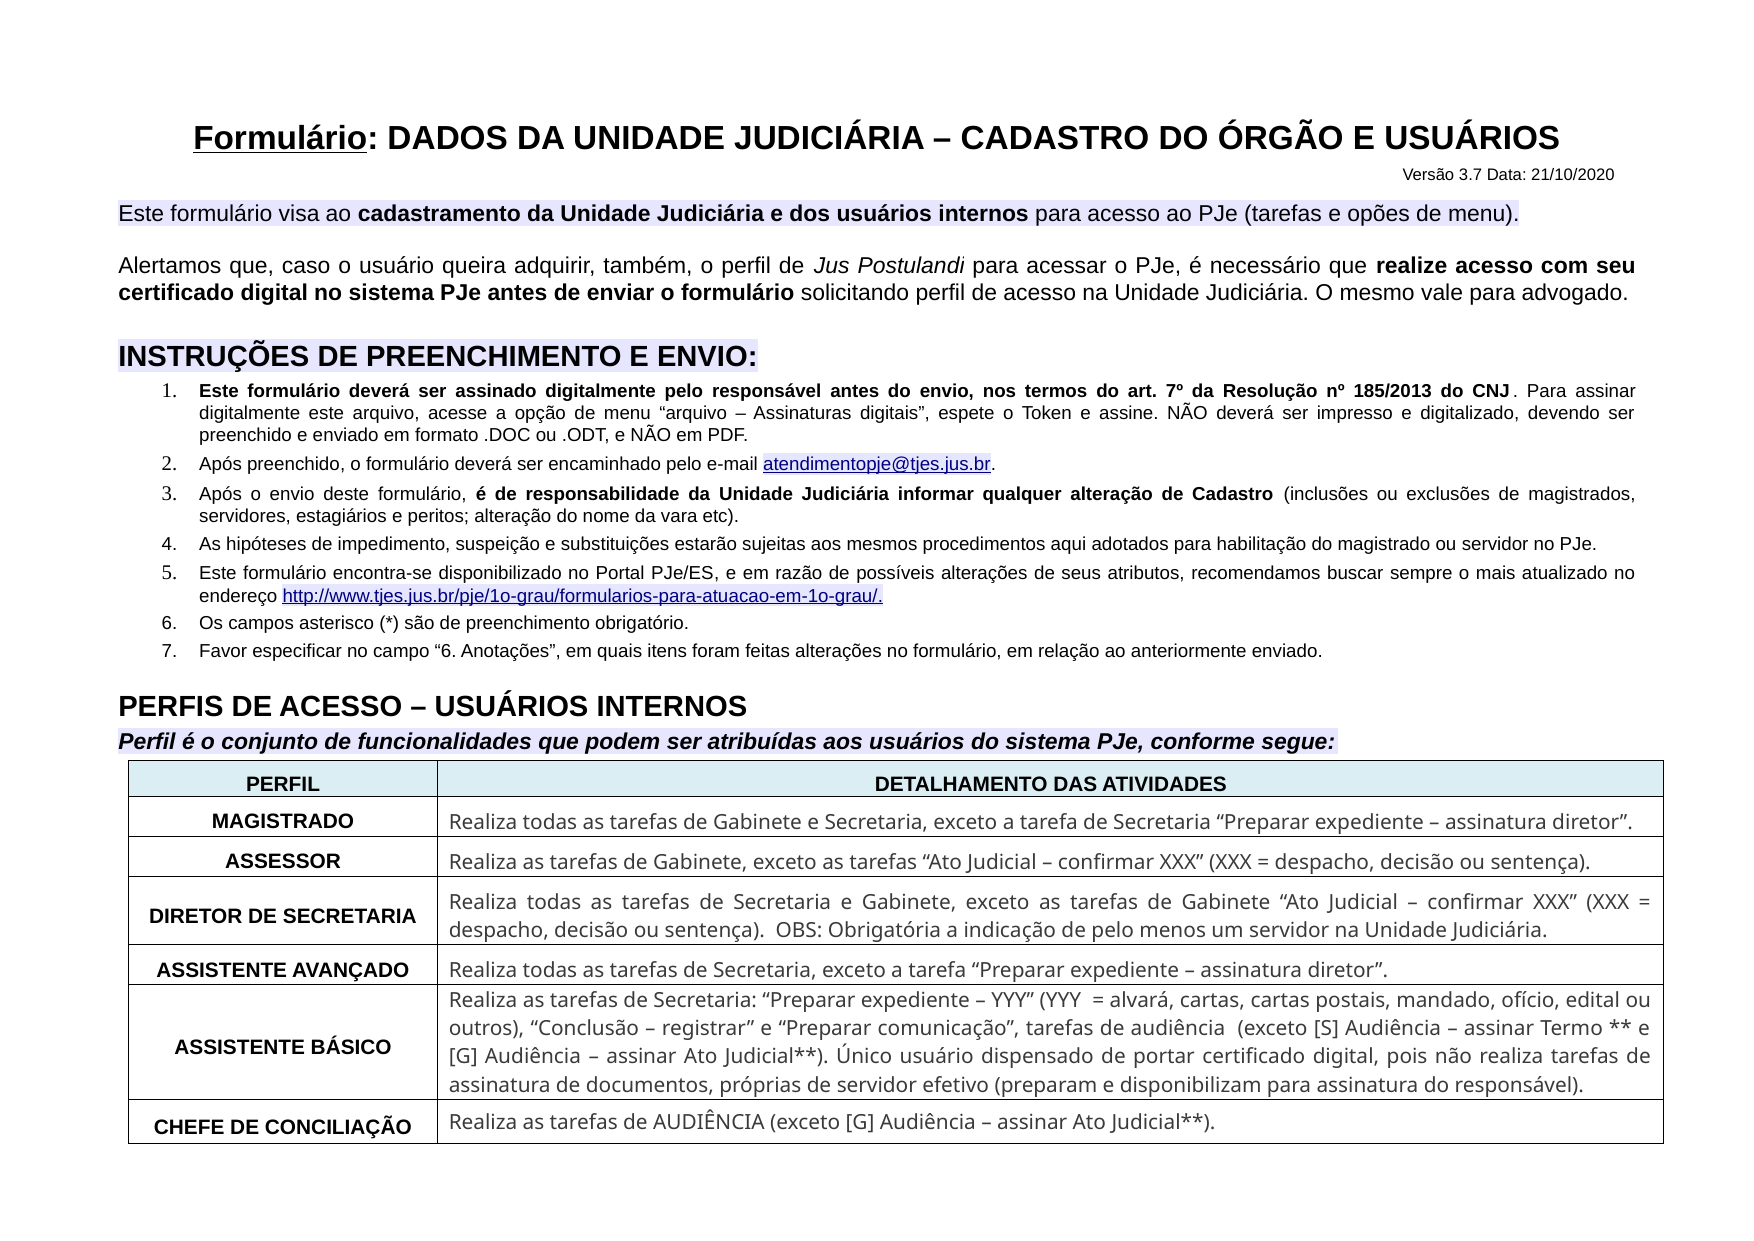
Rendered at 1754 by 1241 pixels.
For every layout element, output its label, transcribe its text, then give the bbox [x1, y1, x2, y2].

list Este formulário deverá ser assinado digitalmente pelo responsável antes do envio, nos termos do art. 7º da Resolução nº 185/2013 do CNJ. Para assinar digitalmente este arquivo, acesse a opção de menu “arquivo – Assinaturas digitais”, espete o Token e assine. NÃO deverá ser impresso e digitalizado, devendo ser preenchido e enviado em formato .DOC ou .ODT, e NÃO em PDF. [161, 378, 1636, 445]
list Este formulário encontra-se disponibilizado no Portal PJe/ES, e em razão de possíveis alterações de seus atributos, recomendamos buscar sempre o mais atualizado no endereço http://www.tjes.jus.br/pje/1o-grau/formularios-para-atuacao-em-1o-grau/. [161, 560, 1636, 606]
table_cell Realiza as tarefas de Gabinete, exceto as tarefas “Ato Judicial – confirmar XXX” (XXX = despacho, decisão ou sentença). [438, 837, 1663, 876]
table_cell ASSISTENTE BÁSICO [129, 985, 437, 1098]
table_cell Realiza as tarefas de Secretaria: “Preparar expediente – YYY” (YYY = alvará, cartas, cartas postais, mandado, ofício, edital ou outros), “Conclusão – registrar” e “Preparar comunicação”, tarefas de audiência (exceto [S] Audiência – assinar Termo ** e [G] Audiência – assinar Ato Judicial**). Único usuário dispensado de portar certificado digital, pois não realiza tarefas de assinatura de documentos, próprias de servidor efetivo (preparam e disponibilizam para assinatura do responsável). [438, 985, 1663, 1098]
list Após preenchido, o formulário deverá ser encaminhado pelo e-mail atendimentopje@tjes.jus.br. [161, 451, 1636, 475]
table_cell Realiza as tarefas de AUDIÊNCIA (exceto [G] Audiência – assinar Ato Judicial**). [438, 1100, 1663, 1143]
list As hipóteses de impedimento, suspeição e substituições estarão sujeitas aos mesmos procedimentos aqui adotados para habilitação do magistrado ou servidor no PJe. [161, 533, 1636, 554]
text Perfil é o conjunto de funcionalidades que podem ser atribuídas aos usuários do sistema PJe, conforme segue: [118, 728, 1636, 754]
list Após o envio deste formulário, é de responsabilidade da Unidade Judiciária informar qualquer alteração de Cadastro (inclusões ou exclusões de magistrados, servidores, estagiários e peritos; alteração do nome da vara etc). [161, 481, 1636, 527]
text Este formulário visa ao cadastramento da Unidade Judiciária e dos usuários internos para acesso ao PJe (tarefas e opões de menu). [118, 200, 1636, 226]
list Os campos asterisco (*) são de preenchimento obrigatório. [161, 612, 1636, 633]
text INSTRUÇÕES DE PREENCHIMENTO E ENVIO: [118, 339, 1636, 372]
table_cell MAGISTRADO [129, 797, 437, 836]
text Versão 3.7 Data: 21/10/2020 [118, 157, 1636, 185]
table_cell CHEFE DE CONCILIAÇÃO [129, 1100, 437, 1143]
table_header DETALHAMENTO DAS ATIVIDADES [438, 761, 1663, 796]
text Alertamos que, caso o usuário queira adquirir, também, o perfil de Jus Postulandi para acessar o PJe, é necessário que realize acesso com seu certificado digital no sistema PJe antes de enviar o formulário solicitando perfil de acesso na Unidade Judiciária. O mesmo vale para advogado. [118, 252, 1636, 305]
list Favor especificar no campo “6. Anotações”, em quais itens foram feitas alterações no formulário, em relação ao anteriormente enviado. [161, 639, 1636, 661]
table_cell ASSESSOR [129, 837, 437, 876]
table_cell ASSISTENTE AVANÇADO [129, 945, 437, 984]
text PERFIS DE ACESSO – USUÁRIOS INTERNOS [118, 688, 1636, 722]
table_cell Realiza todas as tarefas de Secretaria, exceto a tarefa “Preparar expediente – assinatura diretor”. [438, 945, 1663, 984]
table_cell Realiza todas as tarefas de Gabinete e Secretaria, exceto a tarefa de Secretaria “Preparar expediente – assinatura diretor”. [438, 797, 1663, 836]
text Formulário: DADOS DA UNIDADE JUDICIÁRIA – CADASTRO DO ÓRGÃO E USUÁRIOS [118, 118, 1636, 157]
table_header PERFIL [129, 761, 437, 796]
table_cell DIRETOR DE SECRETARIA [129, 877, 437, 944]
table_cell Realiza todas as tarefas de Secretaria e Gabinete, exceto as tarefas de Gabinete “Ato Judicial – confirmar XXX” (XXX = despacho, decisão ou sentença). OBS: Obrigatória a indicação de pelo menos um servidor na Unidade Judiciária. [438, 877, 1663, 944]
